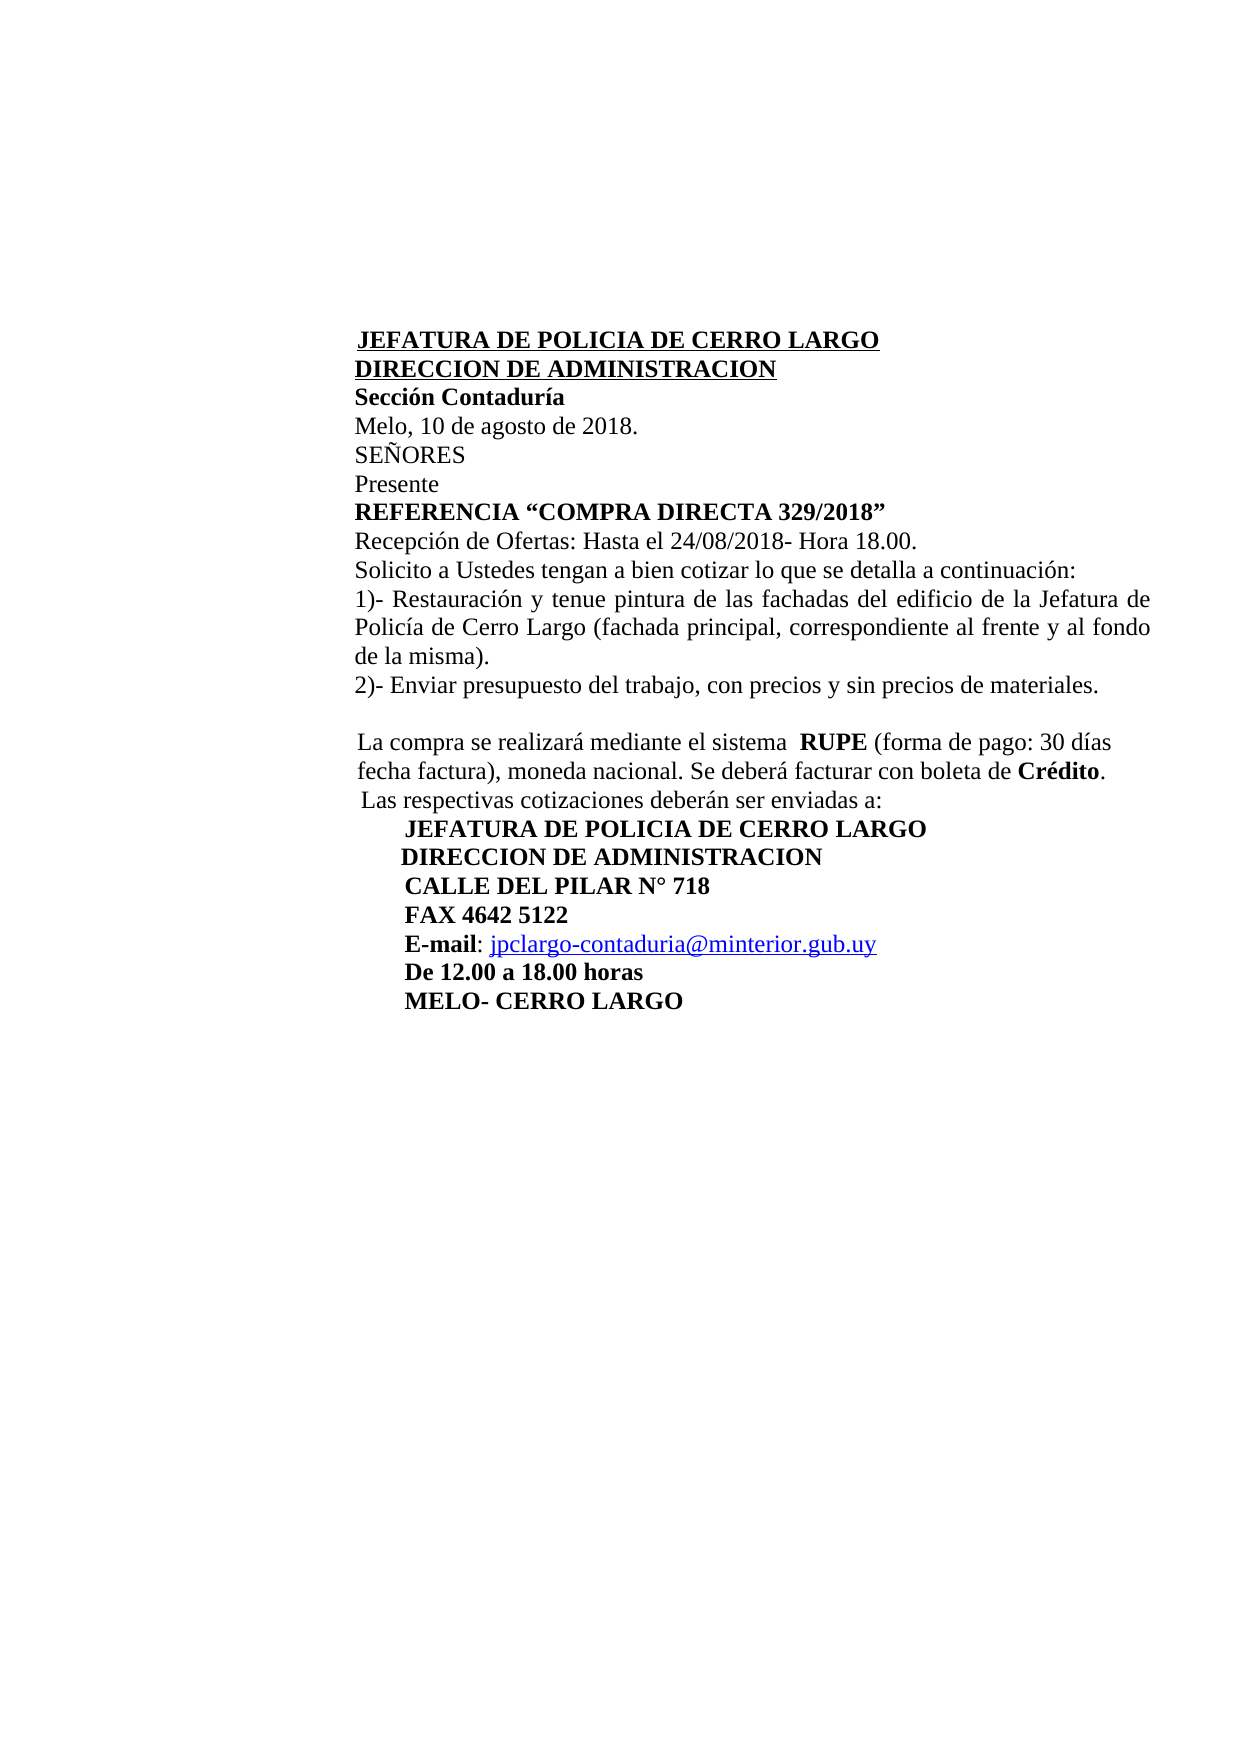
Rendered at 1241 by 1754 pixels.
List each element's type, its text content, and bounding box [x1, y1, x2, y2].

text CALLE DEL PILAR N° 718 [354, 871, 1152, 900]
text 1)- Restauración y tenue pintura de las fachadas del edificio de la Jefatura de Policía de Cerro Largo (fachada principal, correspondiente al frente y al fondo de la misma). [354, 584, 1152, 670]
text Recepción de Ofertas: Hasta el 24/08/2018- Hora 18.00. [354, 526, 1152, 555]
text DIRECCION DE ADMINISTRACION [354, 354, 1152, 382]
text Solicito a Ustedes tengan a bien cotizar lo que se detalla a continuación: [354, 555, 1152, 584]
subtitle JEFATURA DE POLICIA DE CERRO LARGO [354, 814, 1152, 842]
text Melo, 10 de agosto de 2018. [354, 411, 1152, 440]
text REFERENCIA “COMPRA DIRECTA 329/2018” [354, 497, 1152, 526]
text Presente [354, 469, 1152, 497]
text De 12.00 a 18.00 horas [354, 957, 1152, 986]
text MELO- CERRO LARGO [354, 986, 1152, 1015]
text E-mail: jpclargo-contaduria@minterior.gub.uy [354, 929, 1152, 957]
text 2)- Enviar presupuesto del trabajo, con precios y sin precios de materiales. [354, 670, 1152, 699]
text fecha factura), moneda nacional. Se deberá facturar con boleta de Crédito. [207, 756, 1152, 785]
text La compra se realizará mediante el sistema RUPE (forma de pago: 30 días [207, 727, 1152, 756]
text Sección Contaduría [354, 382, 1152, 411]
text Las respectivas cotizaciones deberán ser enviadas a: [354, 785, 1152, 814]
subtitle JEFATURA DE POLICIA DE CERRO LARGO [207, 325, 1152, 354]
text FAX 4642 5122 [354, 900, 1152, 929]
text SEÑORES [354, 440, 1152, 469]
subtitle DIRECCION DE ADMINISTRACION [207, 842, 1152, 871]
